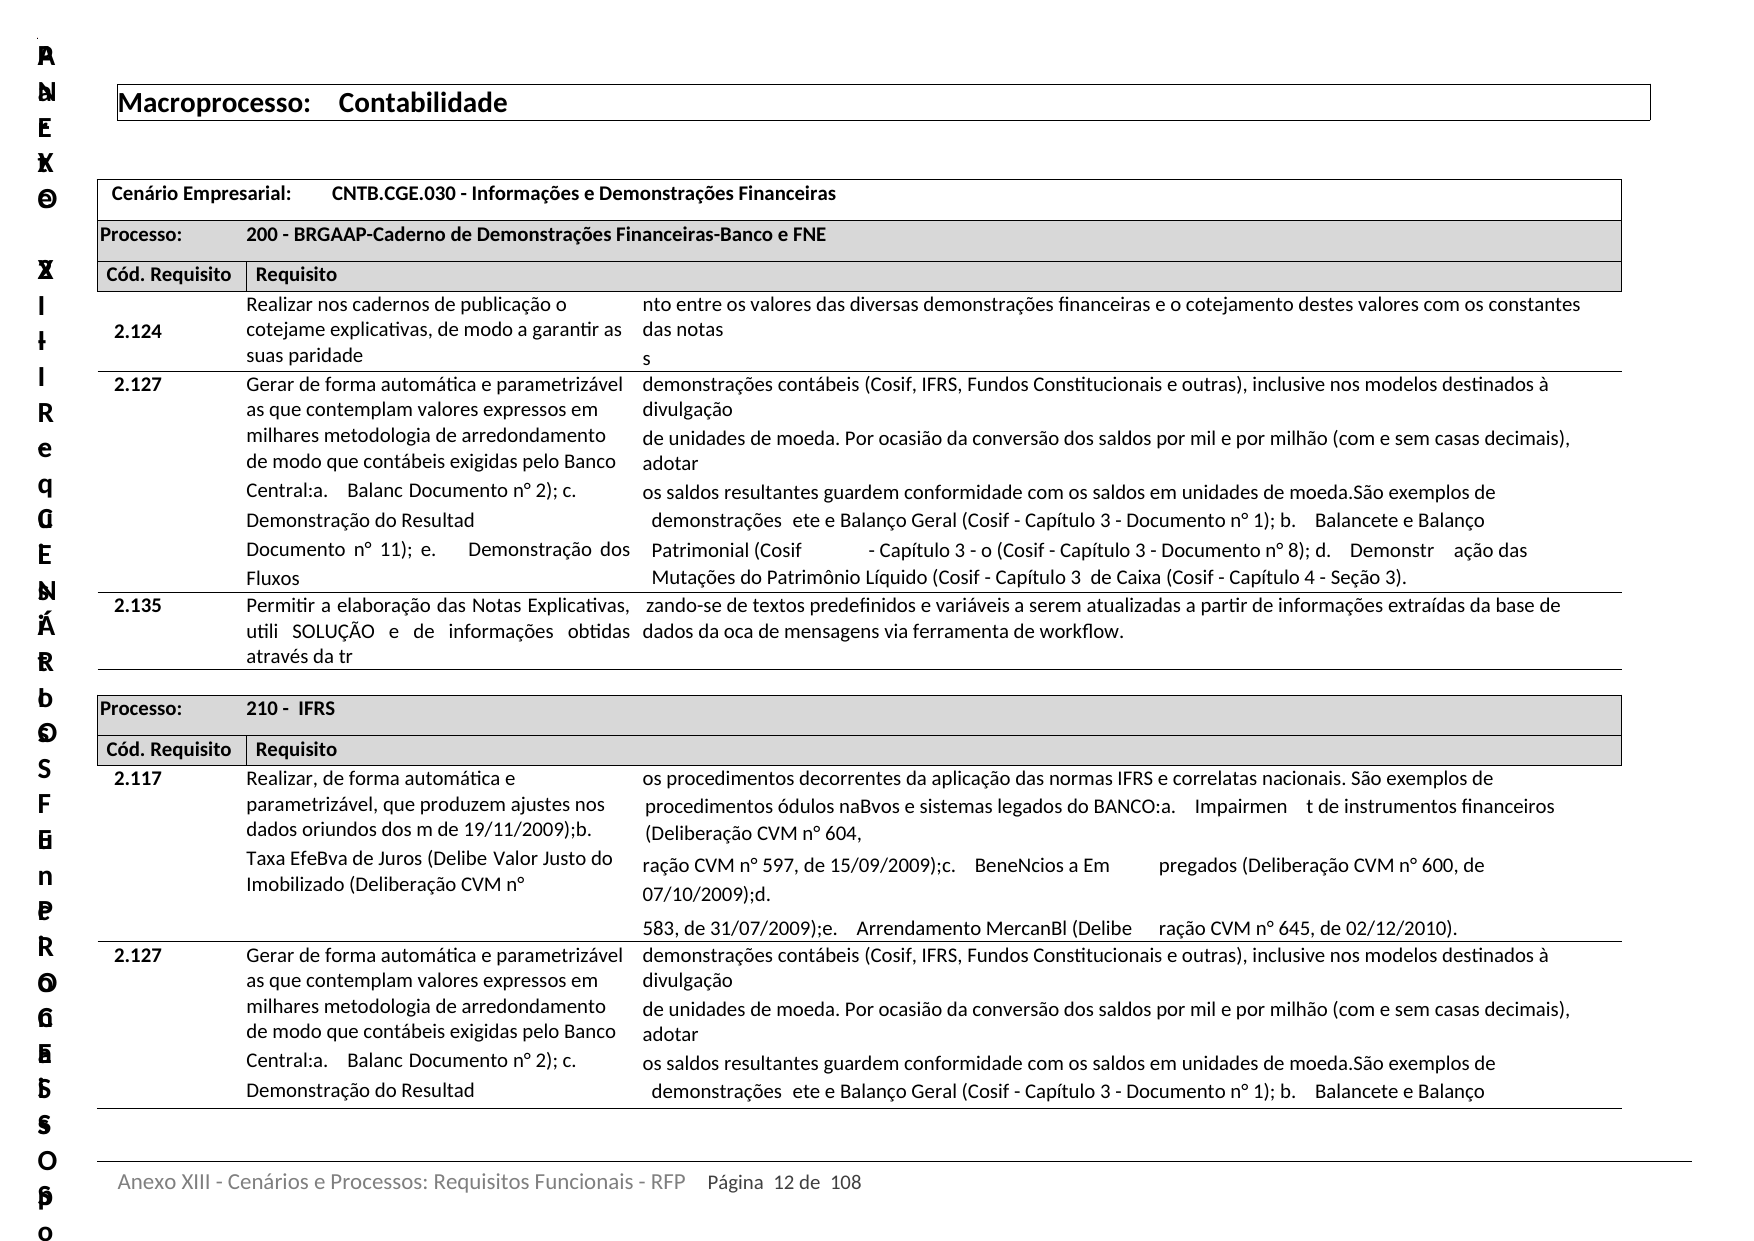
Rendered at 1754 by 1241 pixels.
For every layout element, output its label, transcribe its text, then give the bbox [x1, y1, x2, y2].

table_cell Cód. Requisito [98, 736, 246, 765]
table_cell [1677, 592, 1690, 669]
table_cell [1677, 261, 1690, 291]
table_header [1677, 179, 1690, 220]
table_cell [642, 670, 1622, 694]
table_cell Gerar de forma automática e parametrizável as que contemplam valores expressos em milhares metodologia de arredondamento de modo que contábeis exigidas pelo Banco Central:a. Balanc Documento n° 2); c. Demonstração do Resultad [246, 942, 642, 1108]
table_cell Processo: [98, 696, 246, 735]
table_cell Requisito [247, 262, 642, 291]
table_cell [1677, 220, 1690, 261]
table_cell [1622, 735, 1677, 765]
table_cell zando-se de textos predefinidos e variáveis a serem atualizadas a partir de informações extraídas da base de dados da oca de mensagens via ferramenta de workflow. [642, 593, 1622, 669]
table_cell demonstrações contábeis (Cosif, IFRS, Fundos Constitucionais e outras), inclusive nos modelos destinados à divulgação de unidades de moeda. Por ocasião da conversão dos saldos por mil e por milhão (com e sem casas decimais), adotar os saldos resultantes guardem conformidade com os saldos em unidades de moeda.São exemplos de demonstrações ete e Balanço Geral (Cosif - Capítulo 3 - Documento n° 1); b. Balancete e Balanço [642, 942, 1622, 1108]
table_cell [1677, 941, 1690, 1108]
table_cell Cód. Requisito [98, 262, 246, 291]
table_cell os procedimentos decorrentes da aplicação das normas IFRS e correlatas nacionais. São exemplos de procedimentos ódulos naBvos e sistemas legados do BANCO:a. Impairmen t de instrumentos financeiros (Deliberação CVM n° 604, ração CVM n° 597, de 15/09/2009);c. BeneNcios a Em pregados (Deliberação CVM n° 600, de 07/10/2009);d. 583, de 31/07/2009);e. Arrendamento MercanBl (Delibe ração CVM n° 645, de 02/12/2010). [642, 766, 1622, 941]
table_cell 2.127 [97, 942, 246, 1108]
table_cell [642, 736, 1621, 765]
table_cell [1622, 371, 1677, 592]
table_cell Requisito [247, 736, 642, 765]
table_cell [1677, 765, 1690, 941]
table_cell [1622, 941, 1677, 1108]
table_cell [1622, 695, 1677, 735]
table_cell 2.124 [97, 292, 246, 371]
table_cell [246, 670, 642, 694]
table_cell [1677, 735, 1690, 765]
table_cell [1677, 291, 1690, 371]
table_cell 2.117 [97, 766, 246, 941]
table_cell [1622, 669, 1677, 694]
table_cell 2.127 [97, 372, 246, 592]
table_header [1622, 179, 1677, 220]
table_cell [1622, 220, 1677, 261]
table_cell Gerar de forma automática e parametrizável as que contemplam valores expressos em milhares metodologia de arredondamento de modo que contábeis exigidas pelo Banco Central:a. Balanc Documento n° 2); c. Demonstração do Resultad Documento n° 11); e. Demonstração dos Fluxos [246, 372, 642, 592]
table_cell demonstrações contábeis (Cosif, IFRS, Fundos Constitucionais e outras), inclusive nos modelos destinados à divulgação de unidades de moeda. Por ocasião da conversão dos saldos por mil e por milhão (com e sem casas decimais), adotar os saldos resultantes guardem conformidade com os saldos em unidades de moeda.São exemplos de demonstrações ete e Balanço Geral (Cosif - Capítulo 3 - Documento n° 1); b. Balancete e Balanço Patrimonial (Cosif - Capítulo 3 - o (Cosif - Capítulo 3 - Documento n° 8); d. Demonstr ação das Mutações do Patrimônio Líquido (Cosif - Capítulo 3 de Caixa (Cosif - Capítulo 4 - Seção 3). [642, 372, 1622, 592]
table_cell [1677, 669, 1690, 694]
table_cell Realizar nos cadernos de publicação o cotejame explicativas, de modo a garantir as suas paridade [246, 292, 642, 371]
table_cell 210 - IFRS [246, 696, 642, 735]
table_cell [97, 670, 246, 694]
table_header CNTB.CGE.030 - Informações e Demonstrações Financeiras [332, 180, 1621, 220]
table_cell [1622, 765, 1677, 941]
table_cell 200 - BRGAAP-Caderno de Demonstrações Financeiras-Banco e FNE [246, 221, 1621, 261]
table_cell [1677, 695, 1690, 735]
table_cell Realizar, de forma automática e parametrizável, que produzem ajustes nos dados oriundos dos m de 19/11/2009);b. Taxa EfeBva de Juros (Delibe Valor Justo do Imobilizado (Deliberação CVM n° [246, 766, 642, 941]
table_header Cenário Empresarial: [98, 180, 332, 220]
table_cell 2.135 [97, 593, 246, 669]
table_cell [1622, 291, 1677, 371]
table_cell [1677, 371, 1690, 592]
table_cell nto entre os valores das diversas demonstrações financeiras e o cotejamento destes valores com os constantes das notas s [642, 292, 1622, 371]
table_cell Permitir a elaboração das Notas Explicativas, utili SOLUÇÃO e de informações obtidas através da tr [246, 593, 642, 669]
table_cell [1622, 592, 1677, 669]
table_cell [642, 262, 1621, 291]
table_cell [1622, 261, 1677, 291]
table_cell Processo: [98, 221, 246, 261]
table_cell [642, 696, 1621, 735]
